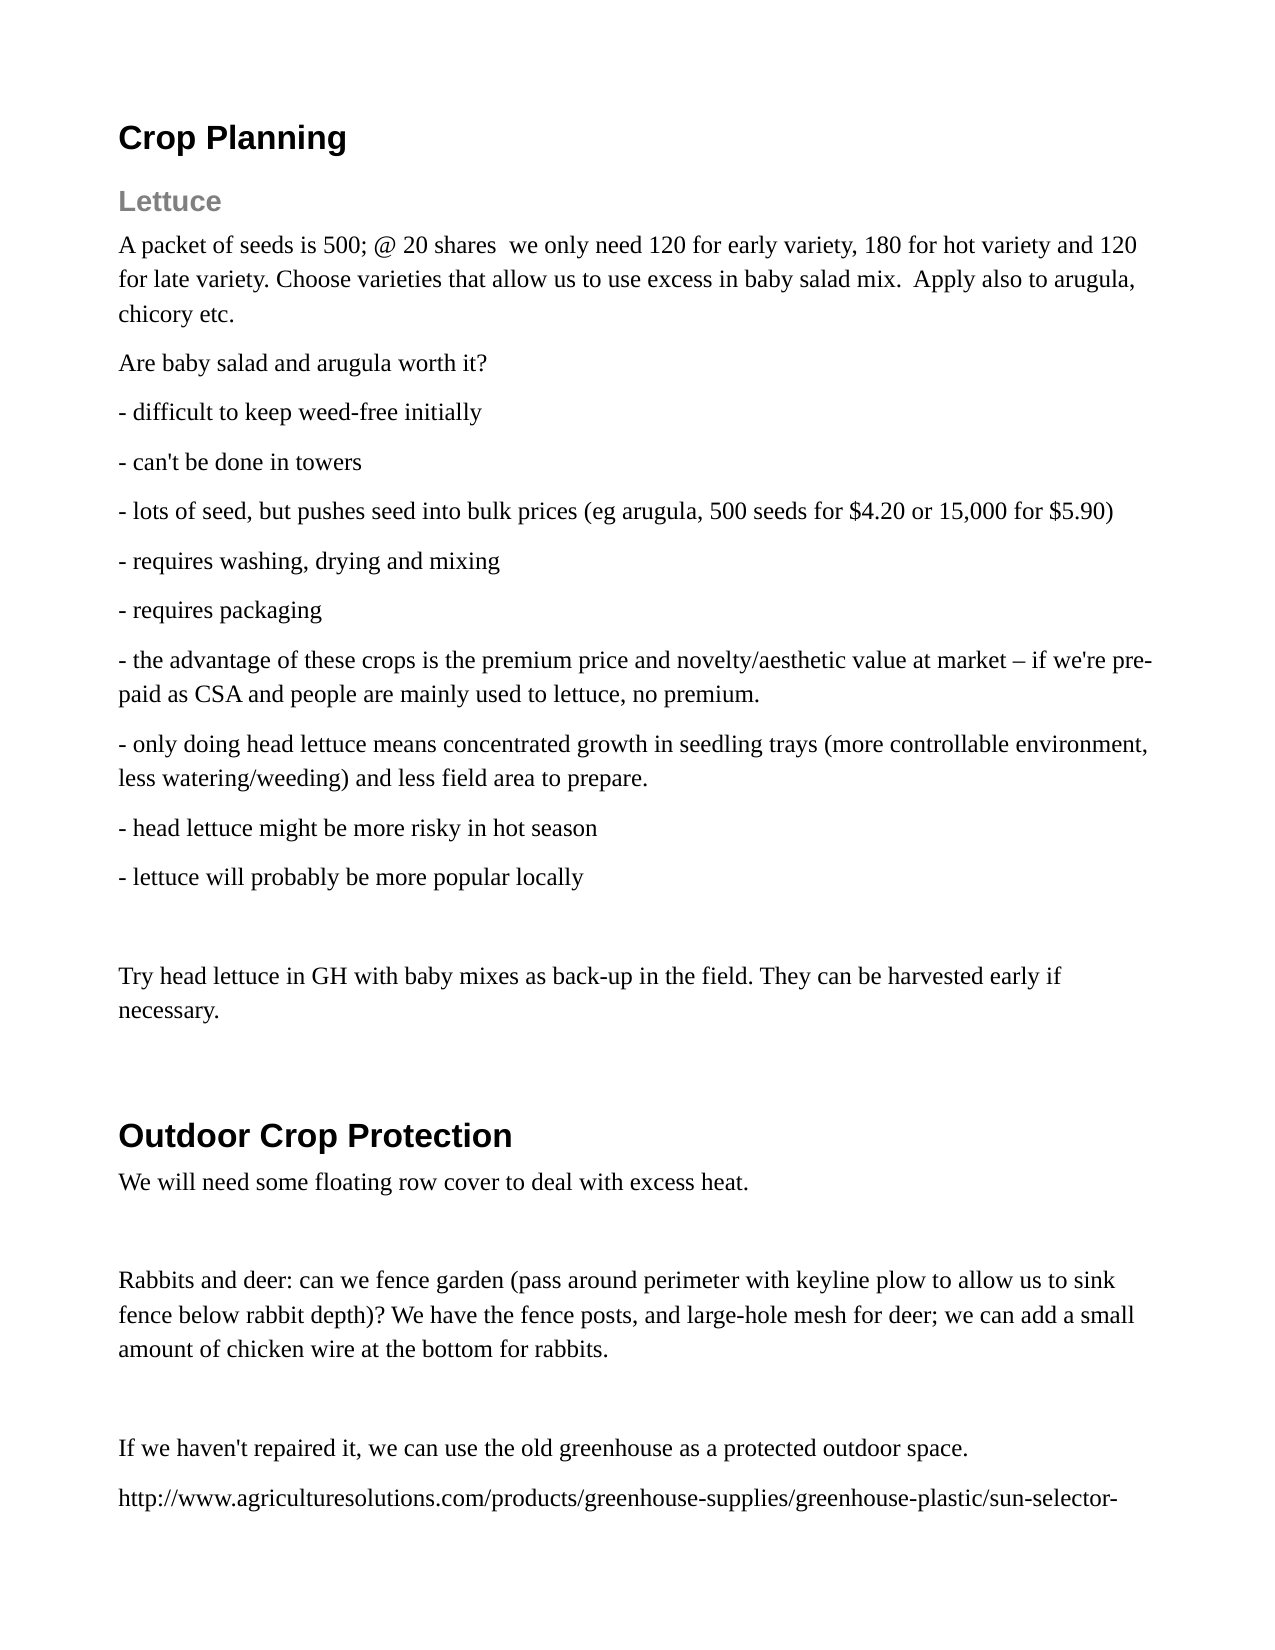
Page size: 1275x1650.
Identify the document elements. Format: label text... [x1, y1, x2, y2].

text - can't be done in towers [118, 447, 1157, 476]
text - lots of seed, but pushes seed into bulk prices (eg arugula, 500 seeds for $4.20 or 15,000 for $5.90) [118, 496, 1157, 525]
text We will need some floating row cover to deal with excess heat. [118, 1167, 1157, 1195]
text Try head lettuce in GH with baby mixes as back-up in the field. They can be harvested early if necessary. [118, 961, 1157, 1024]
text - difficult to keep weed-free initially [118, 397, 1157, 426]
text - lettuce will probably be more popular locally [118, 862, 1157, 891]
text A packet of seeds is 500; @ 20 shares we only need 120 for early variety, 180 for hot variety and 120 for late variety. Choose varieties that allow us to use excess in baby salad mix. Apply also to arugula, chicory etc. [118, 230, 1157, 328]
text - only doing head lettuce means concentrated growth in seedling trays (more controllable environment, less watering/weeding) and less field area to prepare. [118, 729, 1157, 792]
text - requires washing, drying and mixing [118, 546, 1157, 574]
subtitle Lettuce [118, 184, 1157, 217]
text http://www.agriculturesolutions.com/products/greenhouse-supplies/greenhouse-plastic/sun-selector- [118, 1483, 1157, 1512]
text - head lettuce might be more risky in hot season [118, 813, 1157, 841]
text Are baby salad and arugula worth it? [118, 348, 1157, 377]
text - the advantage of these crops is the premium price and novelty/aesthetic value at market – if we're pre-paid as CSA and people are mainly used to lettuce, no premium. [118, 645, 1157, 708]
text - requires packaging [118, 595, 1157, 624]
text Rabbits and deer: can we fence garden (pass around perimeter with keyline plow to allow us to sink fence below rabbit depth)? We have the fence posts, and large-hole mesh for deer; we can add a small amount of chicken wire at the bottom for rabbits. [118, 1266, 1157, 1363]
text If we haven't repaired it, we can use the old greenhouse as a protected outdoor space. [118, 1433, 1157, 1462]
subtitle Outdoor Crop Protection [118, 1115, 1157, 1154]
subtitle Crop Planning [118, 118, 1157, 157]
